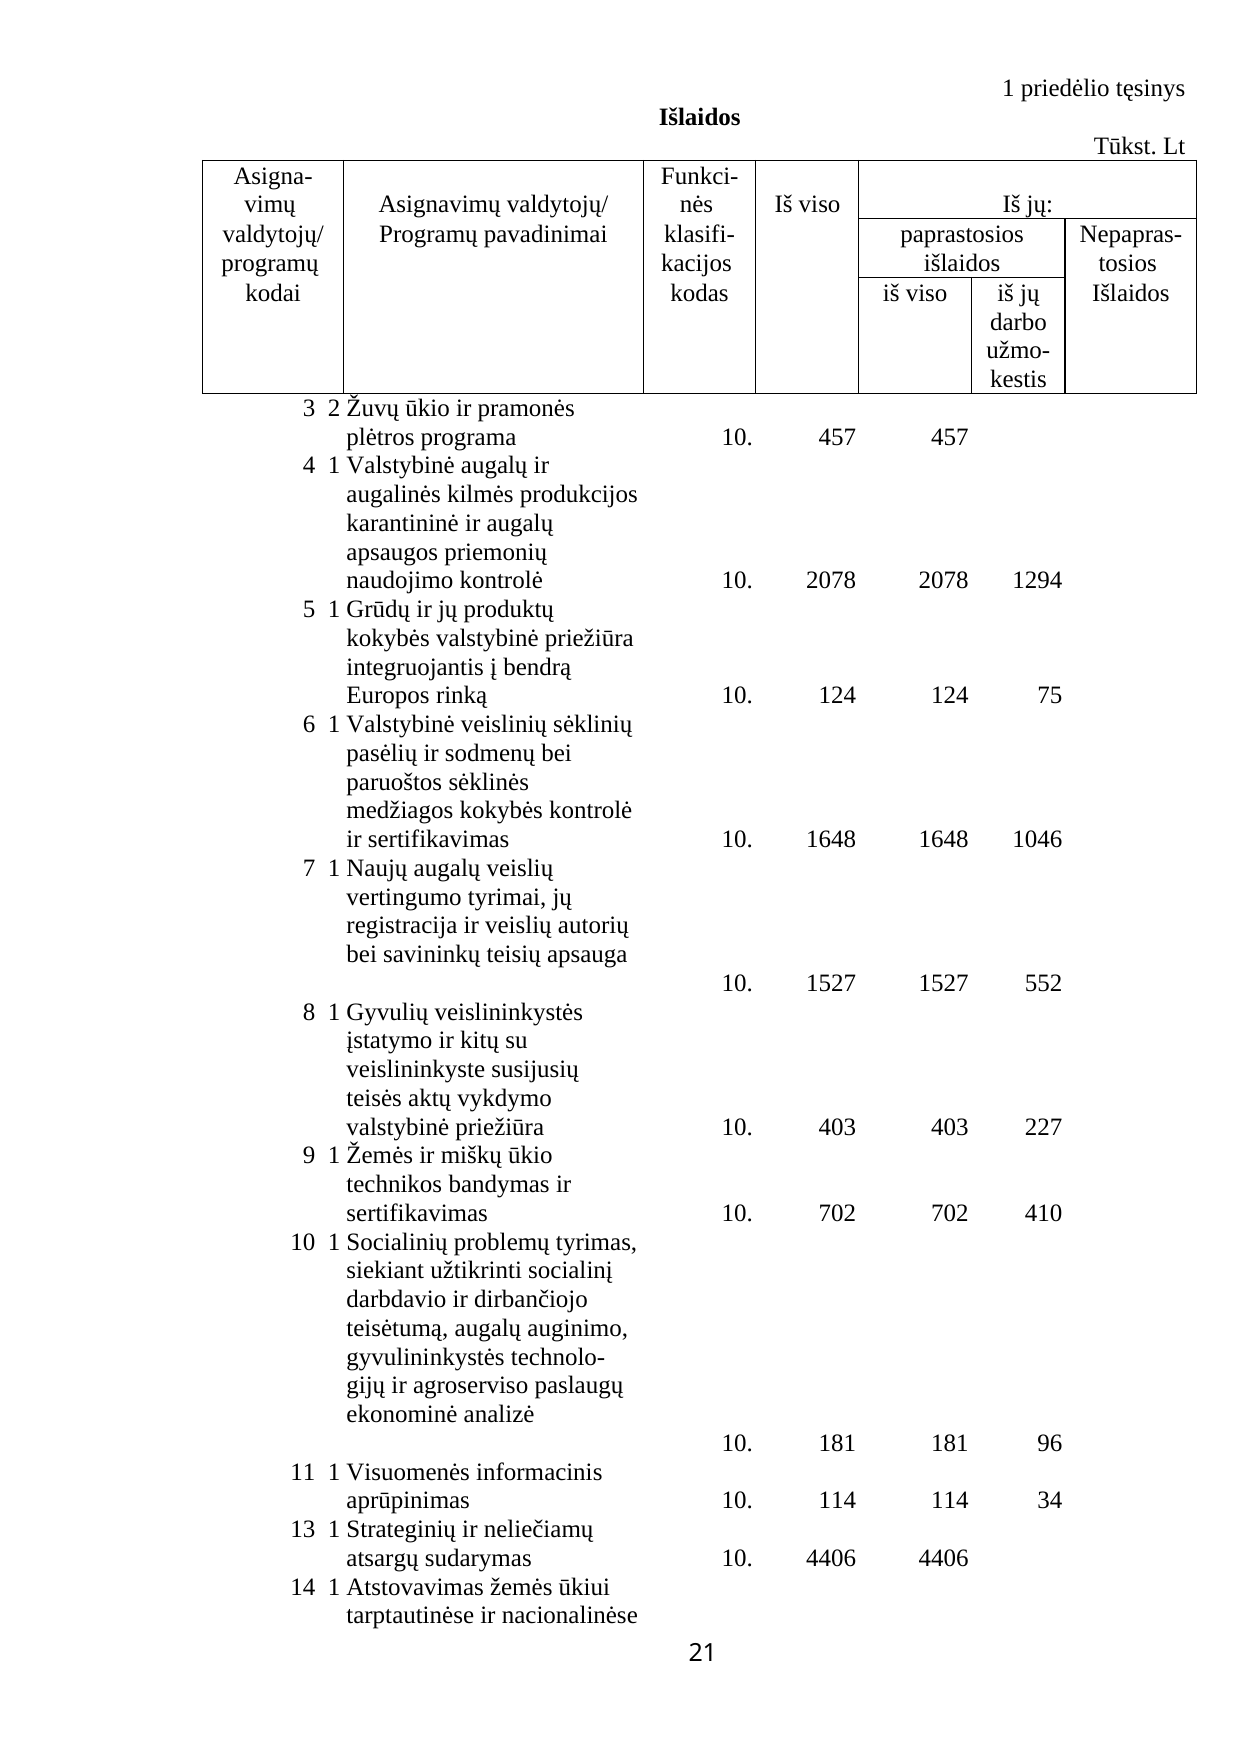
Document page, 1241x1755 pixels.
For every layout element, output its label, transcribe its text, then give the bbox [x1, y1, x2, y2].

table_cell [1065, 709, 1196, 853]
table_cell Iš jų: [859, 161, 1196, 218]
table_cell Tūkst. Lt [203, 131, 1196, 160]
table_cell 10. [643, 709, 756, 853]
table_cell 10. [643, 997, 756, 1140]
table_cell 10. [643, 1140, 756, 1227]
table_cell 227 [971, 997, 1065, 1140]
table_cell 114 [756, 1457, 859, 1514]
table_cell 5 1 [203, 594, 343, 709]
table_cell Iš viso [756, 161, 858, 218]
table_cell 10. [643, 394, 756, 450]
table_cell 10 1 [203, 1227, 343, 1457]
table_cell Strateginių ir neliečiamų atsargų sudarymas [343, 1514, 643, 1572]
table_cell [1065, 394, 1196, 450]
table_cell 457 [756, 394, 859, 450]
table_cell kodas [644, 277, 755, 393]
table_cell 114 [859, 1457, 971, 1514]
table_cell [1065, 1572, 1196, 1629]
table_cell [1065, 594, 1196, 709]
table_cell 7 1 [203, 853, 343, 997]
table_cell 1294 [971, 450, 1065, 594]
table_cell Asignavimų valdytojų/ [344, 161, 643, 218]
table_cell 702 [859, 1140, 971, 1227]
table_cell Valstybinė veislinių sėklinių pasėlių ir sodmenų bei paruoštos sėklinės medžiagos kokybės kontrolė ir sertifikavimas [343, 709, 643, 853]
table_cell 10. [643, 594, 756, 709]
table_cell Visuomenės informacinis aprūpinimas [343, 1457, 643, 1514]
table_cell 34 [971, 1457, 1065, 1514]
table_cell paprastosios išlaidos [859, 219, 1064, 277]
table_cell [756, 218, 858, 277]
table_cell [344, 277, 643, 393]
table_cell Nepapras-tosios [1066, 219, 1196, 277]
table_cell [971, 394, 1065, 450]
table_cell [1065, 450, 1196, 594]
table_cell [1065, 1457, 1196, 1514]
table_cell 10. [643, 1227, 756, 1457]
table_cell Funkci-nės [644, 161, 755, 218]
table_cell 403 [859, 997, 971, 1140]
table_cell 1527 [859, 853, 971, 997]
table_cell [1065, 1140, 1196, 1227]
table_cell iš jų darbo užmo-kestis [972, 278, 1064, 393]
table_cell 6 1 [203, 709, 343, 853]
table_cell klasifi-kacijos [644, 218, 755, 277]
table_cell iš viso [859, 278, 971, 393]
table_cell 1648 [756, 709, 859, 853]
table_cell [1065, 1514, 1196, 1572]
table_cell 410 [971, 1140, 1065, 1227]
table_cell Programų pavadinimai [344, 218, 643, 277]
table_cell 124 [756, 594, 859, 709]
table_cell Atstovavimas žemės ūkiui tarptautinėse ir nacionalinėse [343, 1572, 643, 1629]
table_cell 1527 [756, 853, 859, 997]
table_cell Socialinių problemų tyrimas, siekiant užtikrinti socialinį darbdavio ir dirbančiojo teisėtumą, augalų auginimo, gyvulininkystės technolo-gijų ir agroserviso paslaugų ekonominė analizė [343, 1227, 643, 1457]
table_cell 4406 [756, 1514, 859, 1572]
table_cell 9 1 [203, 1140, 343, 1227]
table_cell 4 1 [203, 450, 343, 594]
table_cell 10. [643, 1514, 756, 1572]
table_cell [643, 1572, 756, 1629]
table_cell 10. [643, 450, 756, 594]
table_cell 124 [859, 594, 971, 709]
table_cell 1046 [971, 709, 1065, 853]
table_cell Žuvų ūkio ir pramonės plėtros programa [343, 394, 643, 450]
table_cell 13 1 [203, 1514, 343, 1572]
table_cell 702 [756, 1140, 859, 1227]
table_cell valdytojų/ programų [203, 218, 343, 277]
table_cell [1065, 1227, 1196, 1457]
table_cell Valstybinė augalų ir augalinės kilmės produkcijos karantininė ir augalų apsaugos priemonių naudojimo kontrolė [343, 450, 643, 594]
table_cell 181 [859, 1227, 971, 1457]
table_header 1 priedėlio tęsinys [203, 74, 1196, 102]
table_cell 552 [971, 853, 1065, 997]
table_cell Asigna-vimų [203, 161, 343, 218]
table_cell Grūdų ir jų produktų kokybės valstybinė priežiūra integruojantis į bendrą Europos rinką [343, 594, 643, 709]
table_cell Gyvulių veislininkystės įstatymo ir kitų su veislininkyste susijusių teisės aktų vykdymo valstybinė priežiūra [343, 997, 643, 1140]
table_cell 11 1 [203, 1457, 343, 1514]
table_cell [971, 1514, 1065, 1572]
table_cell Naujų augalų veislių vertingumo tyrimai, jų registracija ir veislių autorių bei savininkų teisių apsauga [343, 853, 643, 997]
table_cell 96 [971, 1227, 1065, 1457]
table_cell [971, 1572, 1065, 1629]
table_cell [1065, 853, 1196, 997]
table_cell 75 [971, 594, 1065, 709]
table_cell 2078 [756, 450, 859, 594]
table_cell 2078 [859, 450, 971, 594]
table_cell [859, 1572, 971, 1629]
table_cell Žemės ir miškų ūkio technikos bandymas ir sertifikavimas [343, 1140, 643, 1227]
table_cell Išlaidos [203, 102, 1196, 131]
table_cell 3 2 [203, 394, 343, 450]
table_cell 14 1 [203, 1572, 343, 1629]
table_cell Išlaidos [1066, 277, 1196, 393]
table_cell 10. [643, 853, 756, 997]
table_cell 8 1 [203, 997, 343, 1140]
table_cell 4406 [859, 1514, 971, 1572]
table_cell 1648 [859, 709, 971, 853]
table_cell 10. [643, 1457, 756, 1514]
table_cell [756, 1572, 859, 1629]
table_cell 403 [756, 997, 859, 1140]
table_cell kodai [203, 277, 343, 393]
table_cell [756, 277, 858, 393]
table_cell 181 [756, 1227, 859, 1457]
table_cell 457 [859, 394, 971, 450]
table_cell [1065, 997, 1196, 1140]
